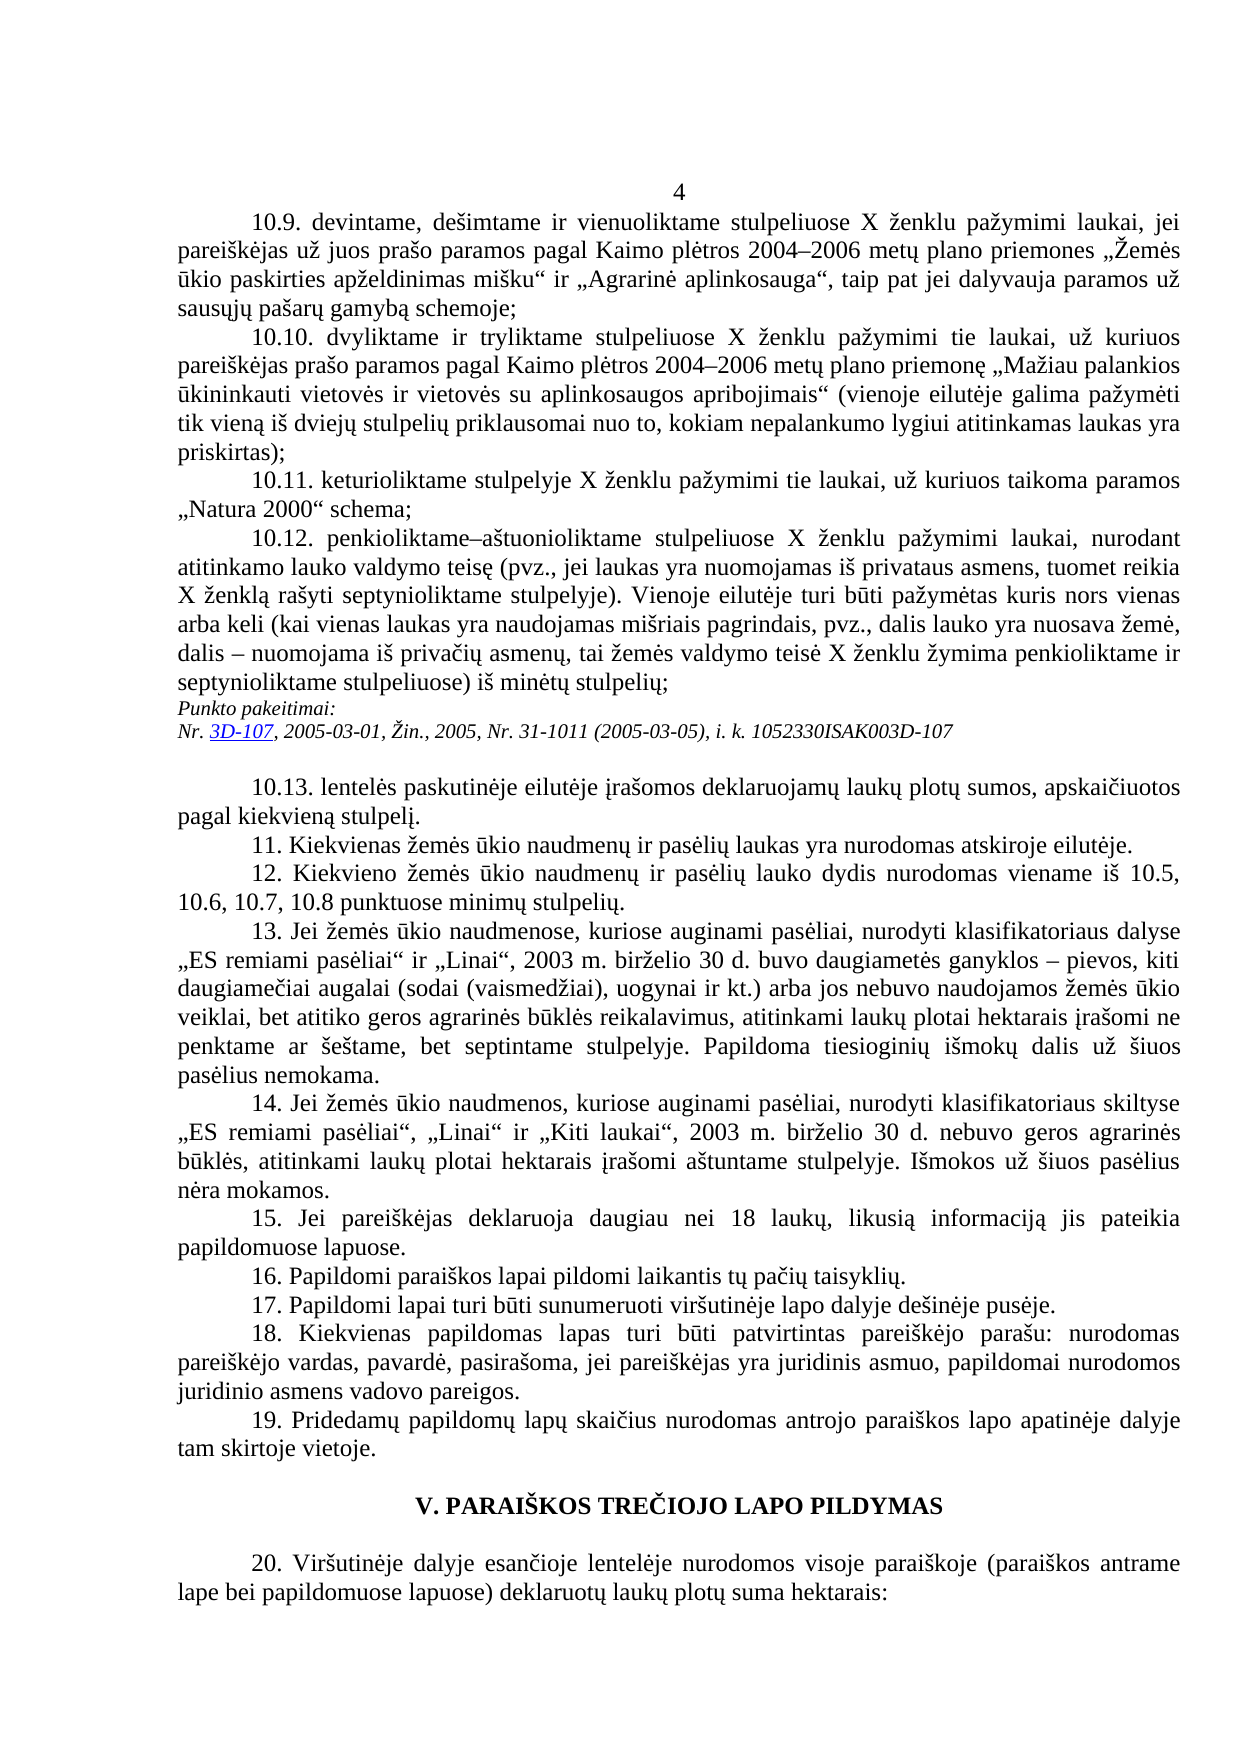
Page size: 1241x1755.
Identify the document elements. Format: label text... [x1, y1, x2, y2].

text 13. Jei žemės ūkio naudmenose, kuriose auginami pasėliai, nurodyti klasifikatoriaus dalyse „ES remiami pasėliai“ ir „Linai“, 2003 m. birželio 30 d. buvo daugiametės ganyklos – pievos, kiti daugiamečiai augalai (sodai (vaismedžiai), uogynai ir kt.) arba jos nebuvo naudojamos žemės ūkio veiklai, bet atitiko geros agrarinės būklės reikalavimus, atitinkami laukų plotai hektarais įrašomi ne penktame ar šeštame, bet septintame stulpelyje. Papildoma tiesioginių išmokų dalis už šiuos pasėlius nemokama. [177, 916, 1181, 1088]
text 16. Papildomi paraiškos lapai pildomi laikantis tų pačių taisyklių. [177, 1261, 1181, 1290]
text 20. Viršutinėje dalyje esančioje lentelėje nurodomos visoje paraiškoje (paraiškos antrame lape bei papildomuose lapuose) deklaruotų laukų plotų suma hektarais: [177, 1548, 1181, 1606]
text 10.11. keturioliktame stulpelyje X ženklu pažymimi tie laukai, už kuriuos taikoma paramos „Natura 2000“ schema; [177, 465, 1181, 523]
text 10.13. lentelės paskutinėje eilutėje įrašomos deklaruojamų laukų plotų sumos, apskaičiuotos pagal kiekvieną stulpelį. [177, 772, 1181, 830]
text 11. Kiekvienas žemės ūkio naudmenų ir pasėlių laukas yra nurodomas atskiroje eilutėje. [177, 830, 1181, 858]
text 14. Jei žemės ūkio naudmenos, kuriose auginami pasėliai, nurodyti klasifikatoriaus skiltyse „ES remiami pasėliai“, „Linai“ ir „Kiti laukai“, 2003 m. birželio 30 d. nebuvo geros agrarinės būklės, atitinkami laukų plotai hektarais įrašomi aštuntame stulpelyje. Išmokos už šiuos pasėlius nėra mokamos. [177, 1088, 1181, 1203]
text 17. Papildomi lapai turi būti sunumeruoti viršutinėje lapo dalyje dešinėje pusėje. [177, 1290, 1181, 1318]
text 19. Pridedamų papildomų lapų skaičius nurodomas antrojo paraiškos lapo apatinėje dalyje tam skirtoje vietoje. [177, 1405, 1181, 1462]
text Nr. 3D-107, 2005-03-01, Žin., 2005, Nr. 31-1011 (2005-03-05), i. k. 1052330ISAK003D-107 [177, 719, 1181, 743]
text 10.10. dvyliktame ir tryliktame stulpeliuose X ženklu pažymimi tie laukai, už kuriuos pareiškėjas prašo paramos pagal Kaimo plėtros 2004–2006 metų plano priemonę „Mažiau palankios ūkininkauti vietovės ir vietovės su aplinkosaugos apribojimais“ (vienoje eilutėje galima pažymėti tik vieną iš dviejų stulpelių priklausomai nuo to, kokiam nepalankumo lygiui atitinkamas laukas yra priskirtas); [177, 322, 1181, 465]
text 18. Kiekvienas papildomas lapas turi būti patvirtintas pareiškėjo parašu: nurodomas pareiškėjo vardas, pavardė, pasirašoma, jei pareiškėjas yra juridinis asmuo, papildomai nurodomos juridinio asmens vadovo pareigos. [177, 1318, 1181, 1405]
text 15. Jei pareiškėjas deklaruoja daugiau nei 18 laukų, likusią informaciją jis pateikia papildomuose lapuose. [177, 1203, 1181, 1261]
text Punkto pakeitimai: [177, 695, 1181, 719]
text V. PARAIŠKOS TREČIOJO LAPO PILDYMAS [177, 1491, 1181, 1520]
text 12. Kiekvieno žemės ūkio naudmenų ir pasėlių lauko dydis nurodomas viename iš 10.5, 10.6, 10.7, 10.8 punktuose minimų stulpelių. [177, 858, 1181, 916]
text 10.9. devintame, dešimtame ir vienuoliktame stulpeliuose X ženklu pažymimi laukai, jei pareiškėjas už juos prašo paramos pagal Kaimo plėtros 2004–2006 metų plano priemones „Žemės ūkio paskirties apželdinimas mišku“ ir „Agrarinė aplinkosauga“, taip pat jei dalyvauja paramos už sausųjų pašarų gamybą schemoje; [177, 207, 1181, 322]
text 10.12. penkioliktame–aštuonioliktame stulpeliuose X ženklu pažymimi laukai, nurodant atitinkamo lauko valdymo teisę (pvz., jei laukas yra nuomojamas iš privataus asmens, tuomet reikia X ženklą rašyti septynioliktame stulpelyje). Vienoje eilutėje turi būti pažymėtas kuris nors vienas arba keli (kai vienas laukas yra naudojamas mišriais pagrindais, pvz., dalis lauko yra nuosava žemė, dalis – nuomojama iš privačių asmenų, tai žemės valdymo teisė X ženklu žymima penkioliktame ir septynioliktame stulpeliuose) iš minėtų stulpelių; [177, 523, 1181, 695]
